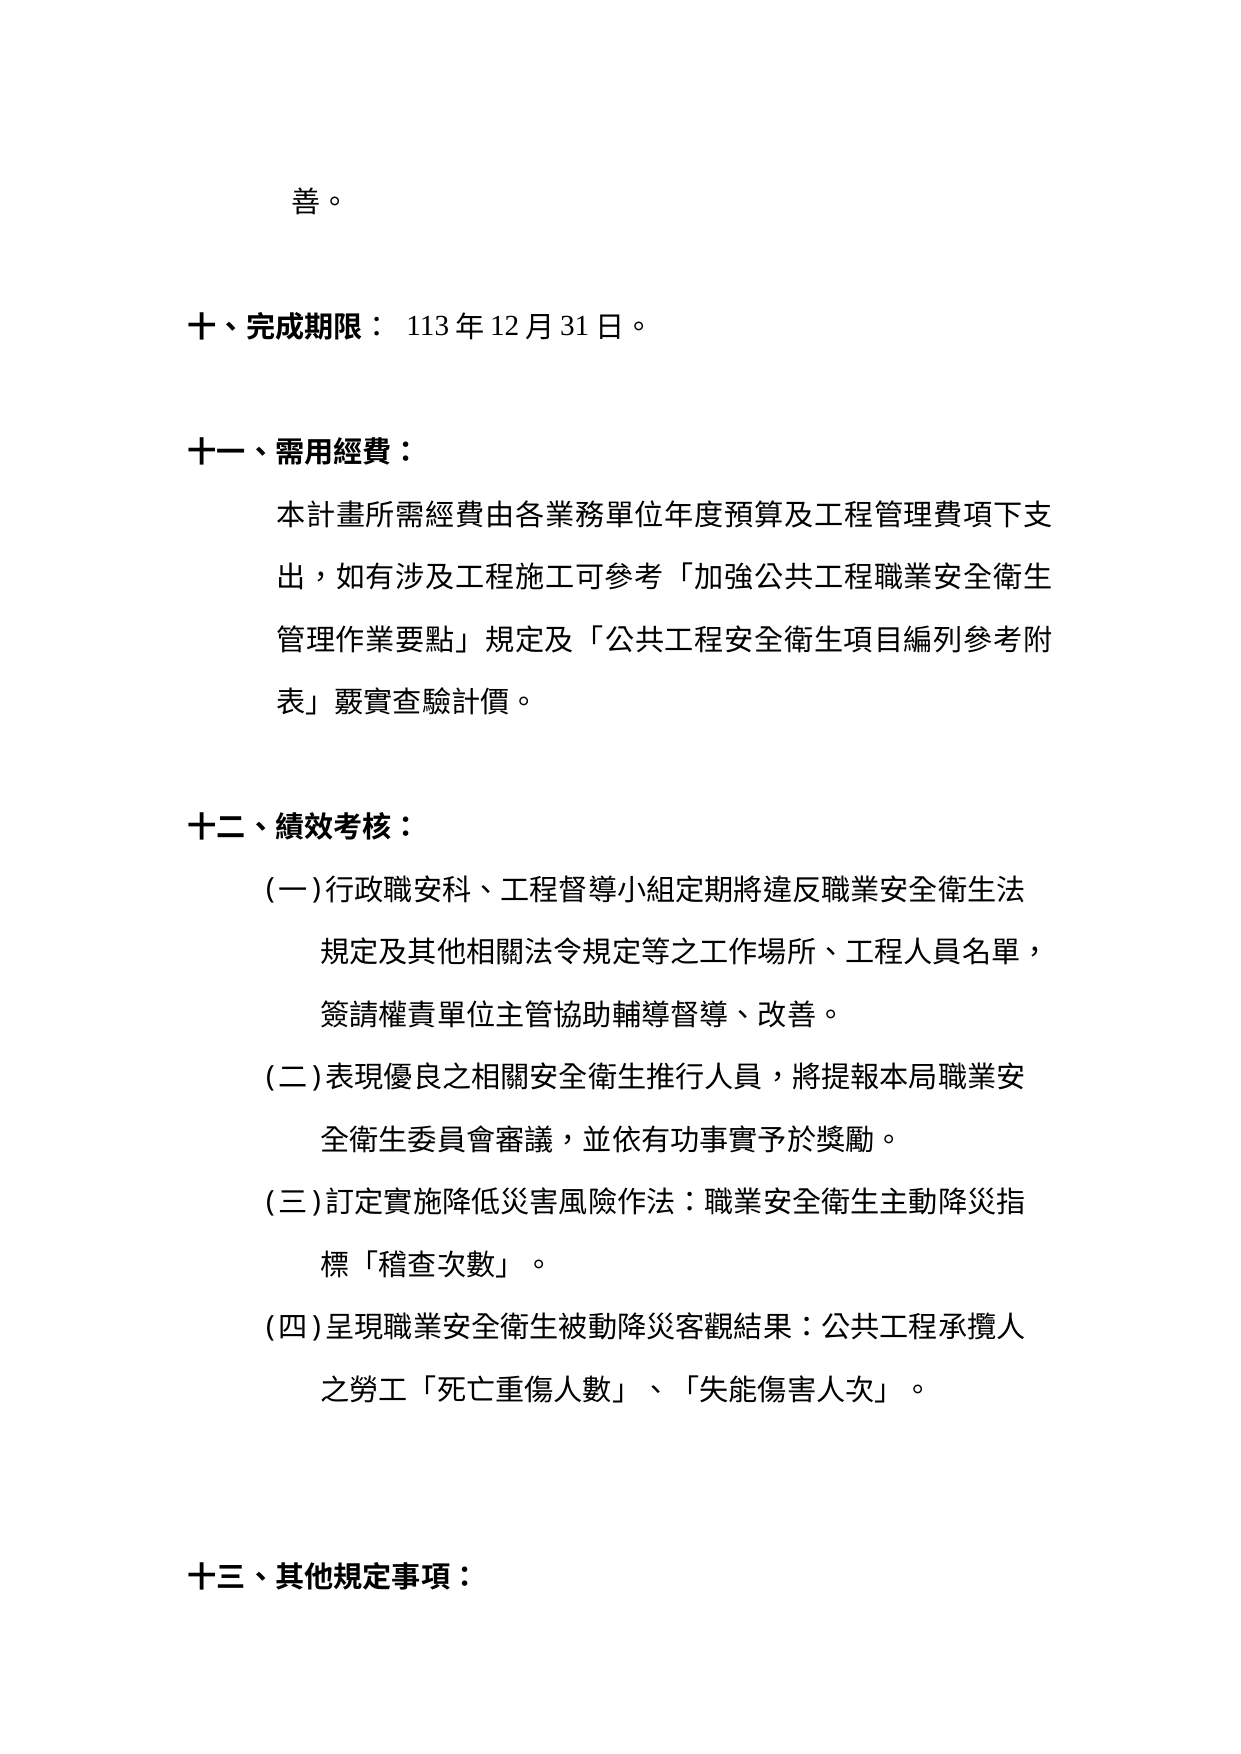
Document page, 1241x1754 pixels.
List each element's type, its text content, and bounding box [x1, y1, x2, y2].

text 本計畫所需經費由各業務單位年度預算及工程管理費項下支出，如有涉及工程施工可參考「加強公共工程職業安全衛生管理作業要點」規定及「公共工程安全衛生項目編列參考附表」覈實查驗計價。 [276, 471, 1053, 721]
text 十一、需用經費： [187, 408, 1053, 471]
text (四)呈現職業安全衛生被動降災客觀結果：公共工程承攬人之勞工「死亡重傷人數」、「失能傷害人次」。 [261, 1283, 1053, 1408]
text 善。 [291, 158, 1053, 221]
text (二)表現優良之相關安全衛生推行人員，將提報本局職業安全衛生委員會審議，並依有功事實予於獎勵。 [261, 1033, 1053, 1158]
text 十、完成期限： 113年12月31日。 [187, 283, 1053, 346]
text 十二、績效考核： [187, 783, 1053, 846]
text 十三、其他規定事項： [187, 1533, 1053, 1596]
text (三)訂定實施降低災害風險作法：職業安全衛生主動降災指標「稽查次數」。 [261, 1158, 1053, 1283]
text (一)行政職安科、工程督導小組定期將違反職業安全衛生法規定及其他相關法令規定等之工作場所、工程人員名單，簽請權責單位主管協助輔導督導、改善。 [261, 846, 1053, 1033]
